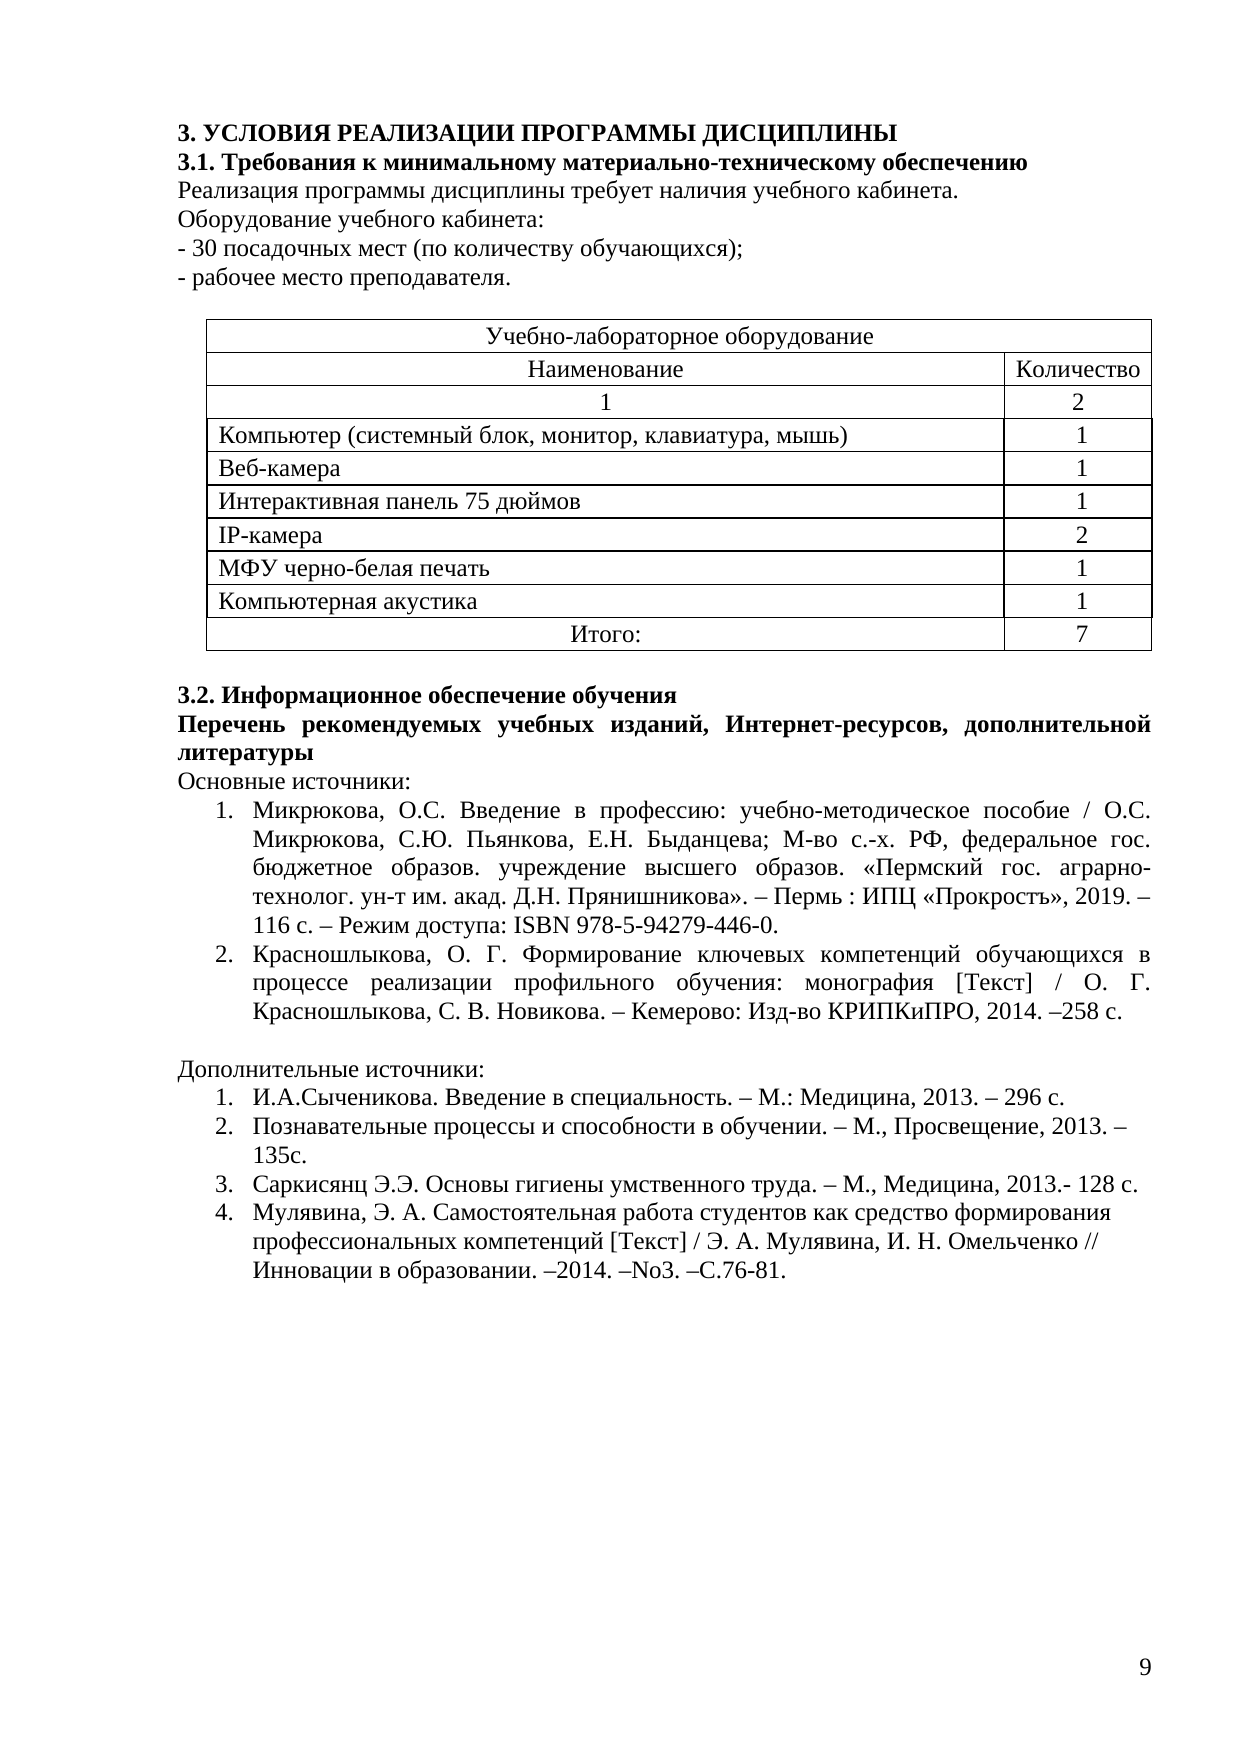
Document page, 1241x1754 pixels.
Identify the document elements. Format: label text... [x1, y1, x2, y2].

list Мулявина, Э. А. Самостоятельная работа студентов как средство формирования профессиональных компетенций [Текст] / Э. А. Мулявина, И. Н. Омельченко // Инновации в образовании. –2014. –No3. –С.76-81. [215, 1197, 1152, 1284]
list Красношлыкова, О. Г. Формирование ключевых компетенций обучающихся в процессе реализации профильного обучения: монография [Текст] / О. Г. Красношлыкова, С. В. Новикова. – Кемерово: Изд-во КРИПКиПРО, 2014. –258 с. [215, 939, 1152, 1025]
table_cell Интерактивная панель 75 дюймов [208, 486, 1003, 517]
table_cell Итого: [207, 618, 1004, 650]
table_cell Количество [1005, 353, 1151, 385]
text Дополнительные источники: [177, 1054, 1152, 1082]
text - рабочее место преподавателя. [177, 262, 1152, 291]
table_cell Веб-камера [208, 452, 1003, 484]
text Оборудование учебного кабинета: [177, 204, 1152, 233]
table_cell Компьютер (системный блок, монитор, клавиатура, мышь) [208, 419, 1003, 451]
table_cell 2 [1005, 519, 1151, 550]
text Основные источники: [177, 766, 1152, 795]
text Реализация программы дисциплины требует наличия учебного кабинета. [177, 176, 1152, 204]
table_cell IP-камера [208, 519, 1003, 550]
list И.А.Сыченикова. Введение в специальность. – М.: Медицина, 2013. – 296 с. [215, 1082, 1152, 1111]
table_cell 2 [1005, 386, 1151, 417]
text Перечень рекомендуемых учебных изданий, Интернет-ресурсов, дополнительной литературы [177, 709, 1152, 766]
table_cell МФУ черно-белая печать [208, 552, 1003, 584]
table_cell Компьютерная акустика [208, 585, 1003, 617]
table_cell 7 [1005, 618, 1151, 650]
list Саркисянц Э.Э. Основы гигиены умственного труда. – М., Медицина, 2013.- 128 с. [215, 1169, 1152, 1197]
list Познавательные процессы и способности в обучении. – М., Просвещение, 2013. – 135с. [215, 1111, 1152, 1169]
subtitle 3.2. Информационное обеспечение обучения [177, 680, 1152, 709]
text - 30 посадочных мест (по количеству обучающихся); [177, 233, 1152, 262]
table_cell 1 [1005, 452, 1151, 484]
table_cell 1 [1005, 486, 1151, 517]
text 3.1. Требования к минимальному материально-техническому обеспечению [177, 147, 1152, 176]
table_cell Наименование [207, 353, 1004, 385]
table_cell 1 [207, 386, 1004, 417]
list Микрюкова, О.С. Введение в профессию: учебно-методическое пособие / О.С. Микрюкова, С.Ю. Пьянкова, Е.Н. Быданцева; М-во с.-х. РФ, федеральное гос. бюджетное образов. учреждение высшего образов. «Пермский гос. аграрно-технолог. ун-т им. акад. Д.Н. Прянишникова». – Пермь : ИПЦ «Прокростъ», 2019. – 116 с. – Режим доступа: ISBN 978-5-94279-446-0. [215, 795, 1152, 939]
table_cell 1 [1005, 419, 1151, 451]
table_header Учебно-лабораторное оборудование [207, 320, 1151, 352]
table_cell 1 [1005, 585, 1151, 617]
subtitle 3. условия реализации программы дисциплины [177, 118, 1152, 147]
table_cell 1 [1005, 552, 1151, 584]
